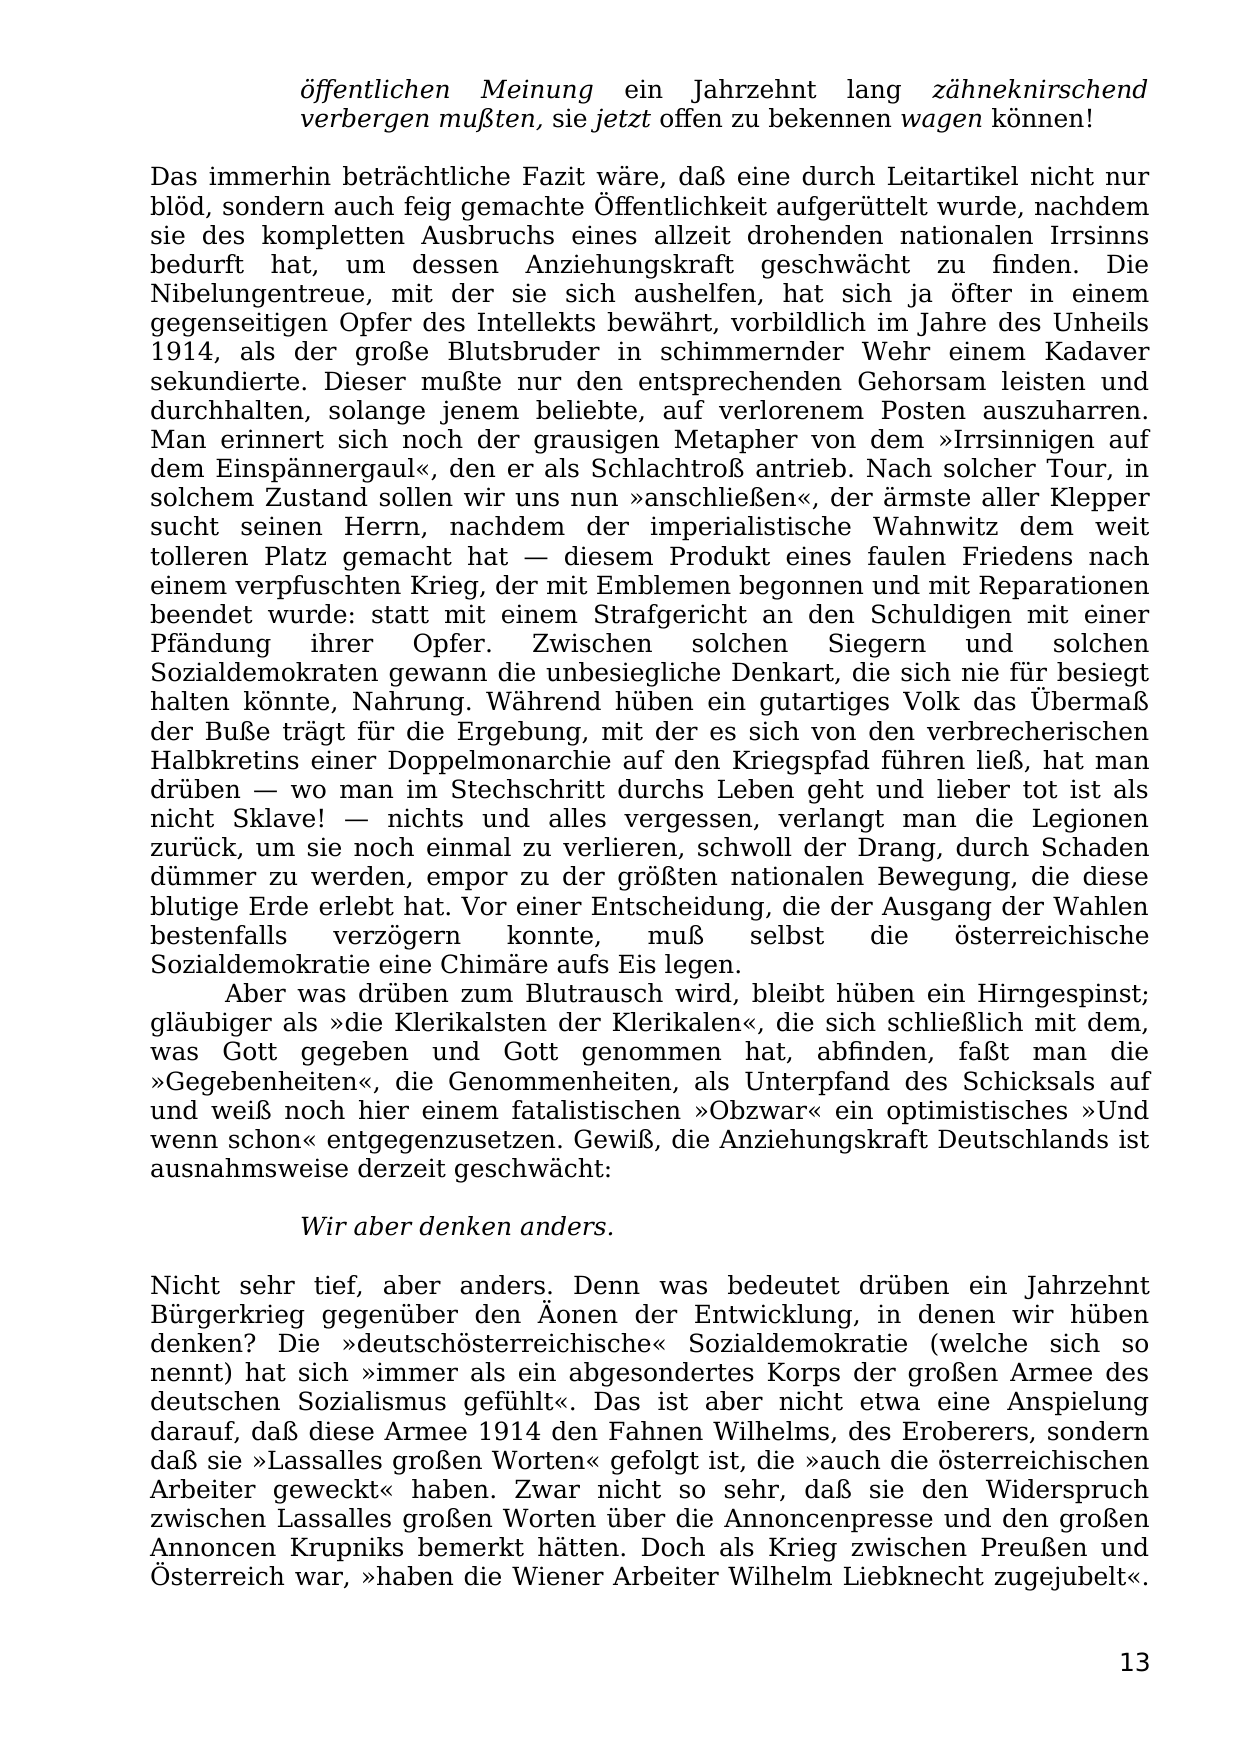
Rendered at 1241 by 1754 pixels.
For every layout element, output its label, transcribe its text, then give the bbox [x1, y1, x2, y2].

text öffentlichen Meinung ein Jahrzehnt lang zähneknirschend verbergen mußten, sie jetzt offen zu bekennen wagen können! [300, 75, 1151, 133]
text Wir aber denken anders. [300, 1212, 1151, 1242]
text Aber was drüben zum Blutrausch wird, bleibt hüben ein Hirngespinst; gläubiger als »die Klerikalsten der Klerikalen«, die sich schließlich mit dem, was Gott gegeben und Gott genommen hat, abfinden, faßt man die »Gegebenheiten«, die Genommenheiten, als Unterpfand des Schicksals auf und weiß noch hier einem fatalistischen »Obzwar« ein optimistisches »Und wenn schon« entgegenzusetzen. Gewiß, die Anziehungskraft Deutschlands ist ausnahmsweise derzeit geschwächt: [150, 979, 1151, 1183]
text Nicht sehr tief, aber anders. Denn was bedeutet drüben ein Jahrzehnt Bürgerkrieg gegenüber den Äonen der Entwicklung, in denen wir hüben denken? Die »deutschösterreichische« Sozialdemokratie (welche sich so nennt) hat sich »immer als ein abgesondertes Korps der großen Armee des deutschen Sozialismus gefühlt«. Das ist aber nicht etwa eine Anspielung darauf, daß diese Armee 1914 den Fahnen Wilhelms, des Eroberers, sondern daß sie »Lassalles großen Worten« gefolgt ist, die »auch die österreichischen Arbeiter geweckt« haben. Zwar nicht so sehr, daß sie den Widerspruch zwischen Lassalles großen Worten über die Annoncenpresse und den großen Annoncen Krupniks bemerkt hätten. Doch als Krieg zwischen Preußen und Österreich war, »haben die Wiener Arbeiter Wilhelm Liebknecht zugejubelt«. [150, 1271, 1151, 1592]
text Das immerhin beträchtliche Fazit wäre, daß eine durch Leitartikel nicht nur blöd, sondern auch feig gemachte Öffentlichkeit aufgerüttelt wurde, nachdem sie des kompletten Ausbruchs eines allzeit drohenden nationalen Irrsinns bedurft hat, um dessen Anziehungskraft geschwächt zu finden. Die Nibelungentreue, mit der sie sich aushelfen, hat sich ja öfter in einem gegenseitigen Opfer des Intellekts bewährt, vorbildlich im Jahre des Unheils 1914, als der große Blutsbruder in schimmernder Wehr einem Kadaver sekundierte. Dieser mußte nur den entsprechenden Gehorsam leisten und durchhalten, solange jenem beliebte, auf verlorenem Posten auszuharren. Man erinnert sich noch der grausigen Metapher von dem »Irrsinnigen auf dem Einspännergaul«, den er als Schlachtroß antrieb. Nach solcher Tour, in solchem Zustand sollen wir uns nun »anschließen«, der ärmste aller Klepper sucht seinen Herrn, nachdem der imperialistische Wahnwitz dem weit tolleren Platz gemacht hat — diesem Produkt eines faulen Friedens nach einem verpfuschten Krieg, der mit Emblemen begonnen und mit Reparationen beendet wurde: statt mit einem Strafgericht an den Schuldigen mit einer Pfändung ihrer Opfer. Zwischen solchen Siegern und solchen Sozialdemokraten gewann die unbesiegliche Denkart, die sich nie für besiegt halten könnte, Nahrung. Während hüben ein gutartiges Volk das Übermaß der Buße trägt für die Ergebung, mit der es sich von den verbrecherischen Halbkretins einer Doppelmonarchie auf den Kriegspfad führen ließ, hat man drüben — wo man im Stechschritt durchs Leben geht und lieber tot ist als nicht Sklave! — nichts und alles vergessen, verlangt man die Legionen zurück, um sie noch einmal zu verlieren, schwoll der Drang, durch Schaden dümmer zu werden, empor zu der größten nationalen Bewegung, die diese blutige Erde erlebt hat. Vor einer Entscheidung, die der Ausgang der Wahlen bestenfalls verzögern konnte, muß selbst die österreichische Sozialdemokratie eine Chimäre aufs Eis legen. [150, 162, 1151, 979]
